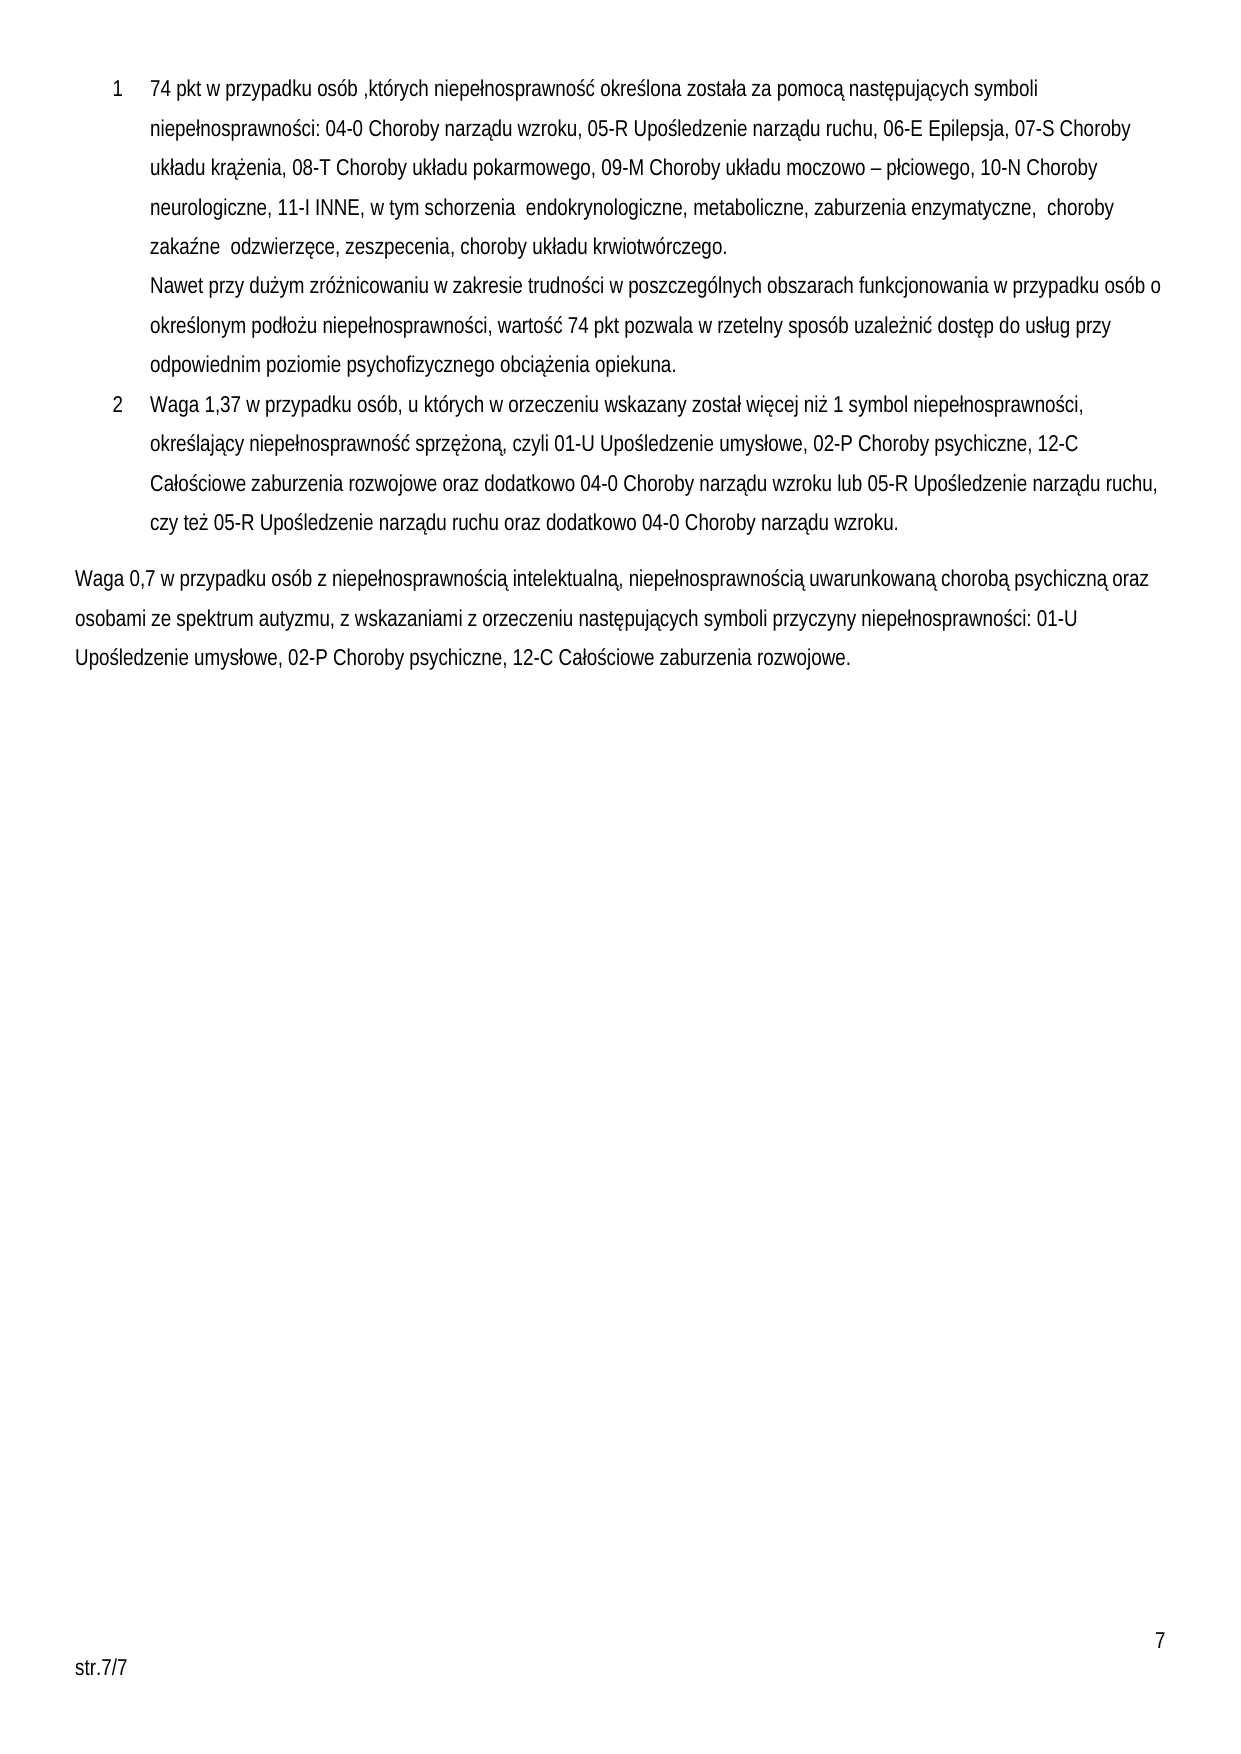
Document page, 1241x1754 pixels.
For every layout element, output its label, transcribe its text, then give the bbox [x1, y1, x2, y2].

list 74 pkt w przypadku osób ,których niepełnosprawność określona została za pomocą następujących symboli niepełnosprawności: 04-0 Choroby narządu wzroku, 05-R Upośledzenie narządu ruchu, 06-E Epilepsja, 07-S Choroby układu krążenia, 08-T Choroby układu pokarmowego, 09-M Choroby układu moczowo – płciowego, 10-N Choroby neurologiczne, 11-I INNE, w tym schorzenia endokrynologiczne, metaboliczne, zaburzenia enzymatyczne, choroby zakaźne odzwierzęce, zeszpecenia, choroby układu krwiotwórczego. [112, 75, 1165, 259]
text Waga 0,7 w przypadku osób z niepełnosprawnością intelektualną, niepełnosprawnością uwarunkowaną chorobą psychiczną oraz osobami ze spektrum autyzmu, z wskazaniami z orzeczeniu następujących symboli przyczyny niepełnosprawności: 01-U Upośledzenie umysłowe, 02-P Choroby psychiczne, 12-C Całościowe zaburzenia rozwojowe. [75, 565, 1165, 671]
list Waga 1,37 w przypadku osób, u których w orzeczeniu wskazany został więcej niż 1 symbol niepełnosprawności, określający niepełnosprawność sprzężoną, czyli 01-U Upośledzenie umysłowe, 02-P Choroby psychiczne, 12-C Całościowe zaburzenia rozwojowe oraz dodatkowo 04-0 Choroby narządu wzroku lub 05-R Upośledzenie narządu ruchu, czy też 05-R Upośledzenie narządu ruchu oraz dodatkowo 04-0 Choroby narządu wzroku. [112, 391, 1165, 536]
list Nawet przy dużym zróżnicowaniu w zakresie trudności w poszczególnych obszarach funkcjonowania w przypadku osób o określonym podłożu niepełnosprawności, wartość 74 pkt pozwala w rzetelny sposób uzależnić dostęp do usług przy odpowiednim poziomie psychofizycznego obciążenia opiekuna. [150, 272, 1165, 378]
